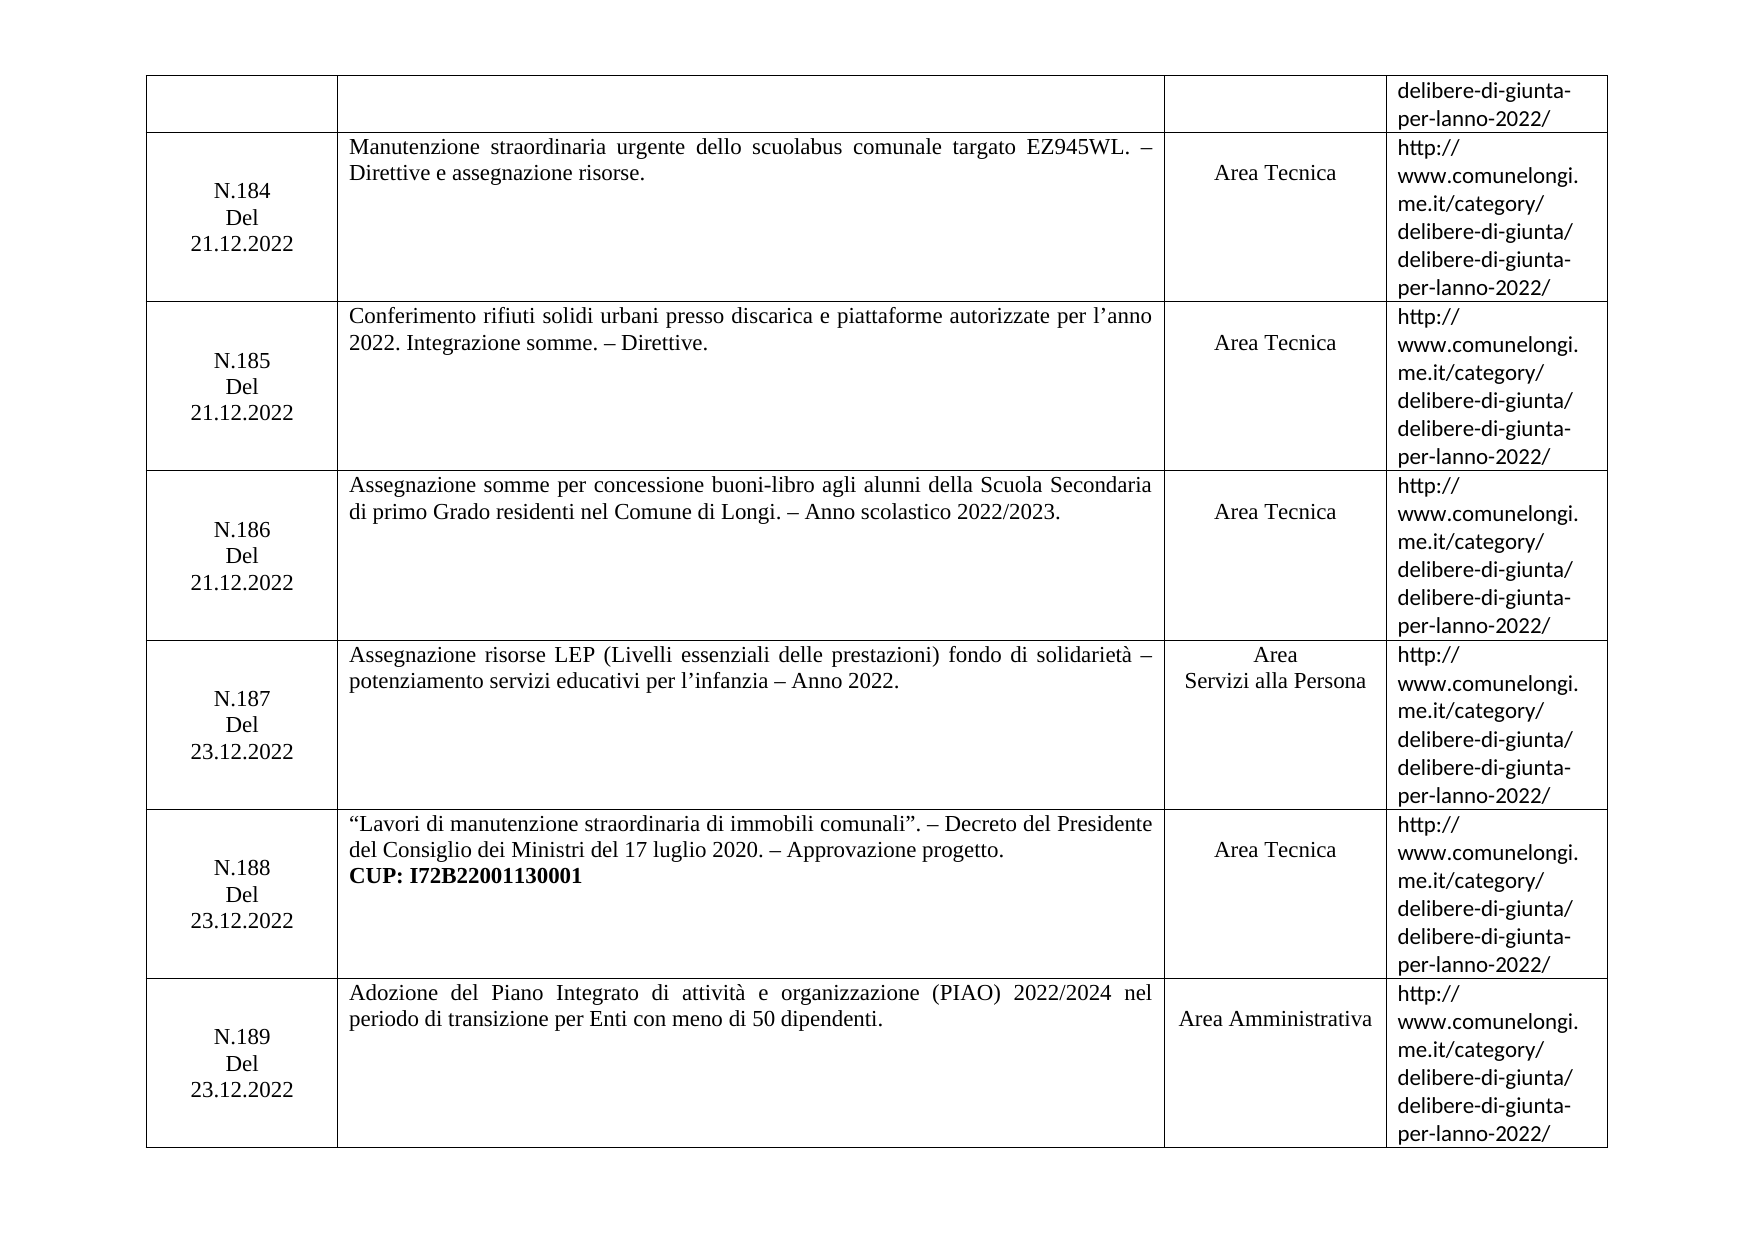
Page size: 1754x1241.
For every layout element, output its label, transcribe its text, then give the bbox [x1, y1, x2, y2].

table_cell N.188 Del 23.12.2022 [147, 810, 337, 978]
table_cell [147, 76, 337, 132]
table_cell http://www.comunelongi.me.it/category/delibere-di-giunta/delibere-di-giunta-per-lanno-2022/ [1387, 471, 1607, 639]
table_cell http://www.comunelongi.me.it/category/delibere-di-giunta/delibere-di-giunta-per-lanno-2022/ [1387, 641, 1607, 809]
table_cell Area Tecnica [1165, 133, 1386, 301]
table_cell [1165, 76, 1386, 132]
table_cell [338, 76, 1164, 132]
table_cell Area Tecnica [1165, 810, 1386, 978]
table_cell N.185 Del 21.12.2022 [147, 302, 337, 470]
table_cell Conferimento rifiuti solidi urbani presso discarica e piattaforme autorizzate per l’anno 2022. Integrazione somme. – Direttive. [338, 302, 1164, 470]
table_cell Adozione del Piano Integrato di attività e organizzazione (PIAO) 2022/2024 nel periodo di transizione per Enti con meno di 50 dipendenti. [338, 979, 1164, 1147]
table_cell N.189 Del 23.12.2022 [147, 979, 337, 1147]
table_cell Area Tecnica [1165, 471, 1386, 639]
table_cell Area Tecnica [1165, 302, 1386, 470]
table_cell N.186 Del 21.12.2022 [147, 471, 337, 639]
table_cell N.184 Del 21.12.2022 [147, 133, 337, 301]
table_cell Manutenzione straordinaria urgente dello scuolabus comunale targato EZ945WL. – Direttive e assegnazione risorse. [338, 133, 1164, 301]
table_cell delibere-di-giunta-per-lanno-2022/ [1387, 76, 1607, 132]
table_cell http://www.comunelongi.me.it/category/delibere-di-giunta/delibere-di-giunta-per-lanno-2022/ [1387, 979, 1607, 1147]
table_cell http://www.comunelongi.me.it/category/delibere-di-giunta/delibere-di-giunta-per-lanno-2022/ [1387, 133, 1607, 301]
table_cell Area Servizi alla Persona [1165, 641, 1386, 809]
table_cell “Lavori di manutenzione straordinaria di immobili comunali”. – Decreto del Presidente del Consiglio dei Ministri del 17 luglio 2020. – Approvazione progetto. CUP: I72B22001130001 [338, 810, 1164, 978]
table_cell Assegnazione somme per concessione buoni-libro agli alunni della Scuola Secondaria di primo Grado residenti nel Comune di Longi. – Anno scolastico 2022/2023. [338, 471, 1164, 639]
table_cell Assegnazione risorse LEP (Livelli essenziali delle prestazioni) fondo di solidarietà – potenziamento servizi educativi per l’infanzia – Anno 2022. [338, 641, 1164, 809]
table_cell Area Amministrativa [1165, 979, 1386, 1147]
table_cell N.187 Del 23.12.2022 [147, 641, 337, 809]
table_cell http://www.comunelongi.me.it/category/delibere-di-giunta/delibere-di-giunta-per-lanno-2022/ [1387, 302, 1607, 470]
table_cell http://www.comunelongi.me.it/category/delibere-di-giunta/delibere-di-giunta-per-lanno-2022/ [1387, 810, 1607, 978]
